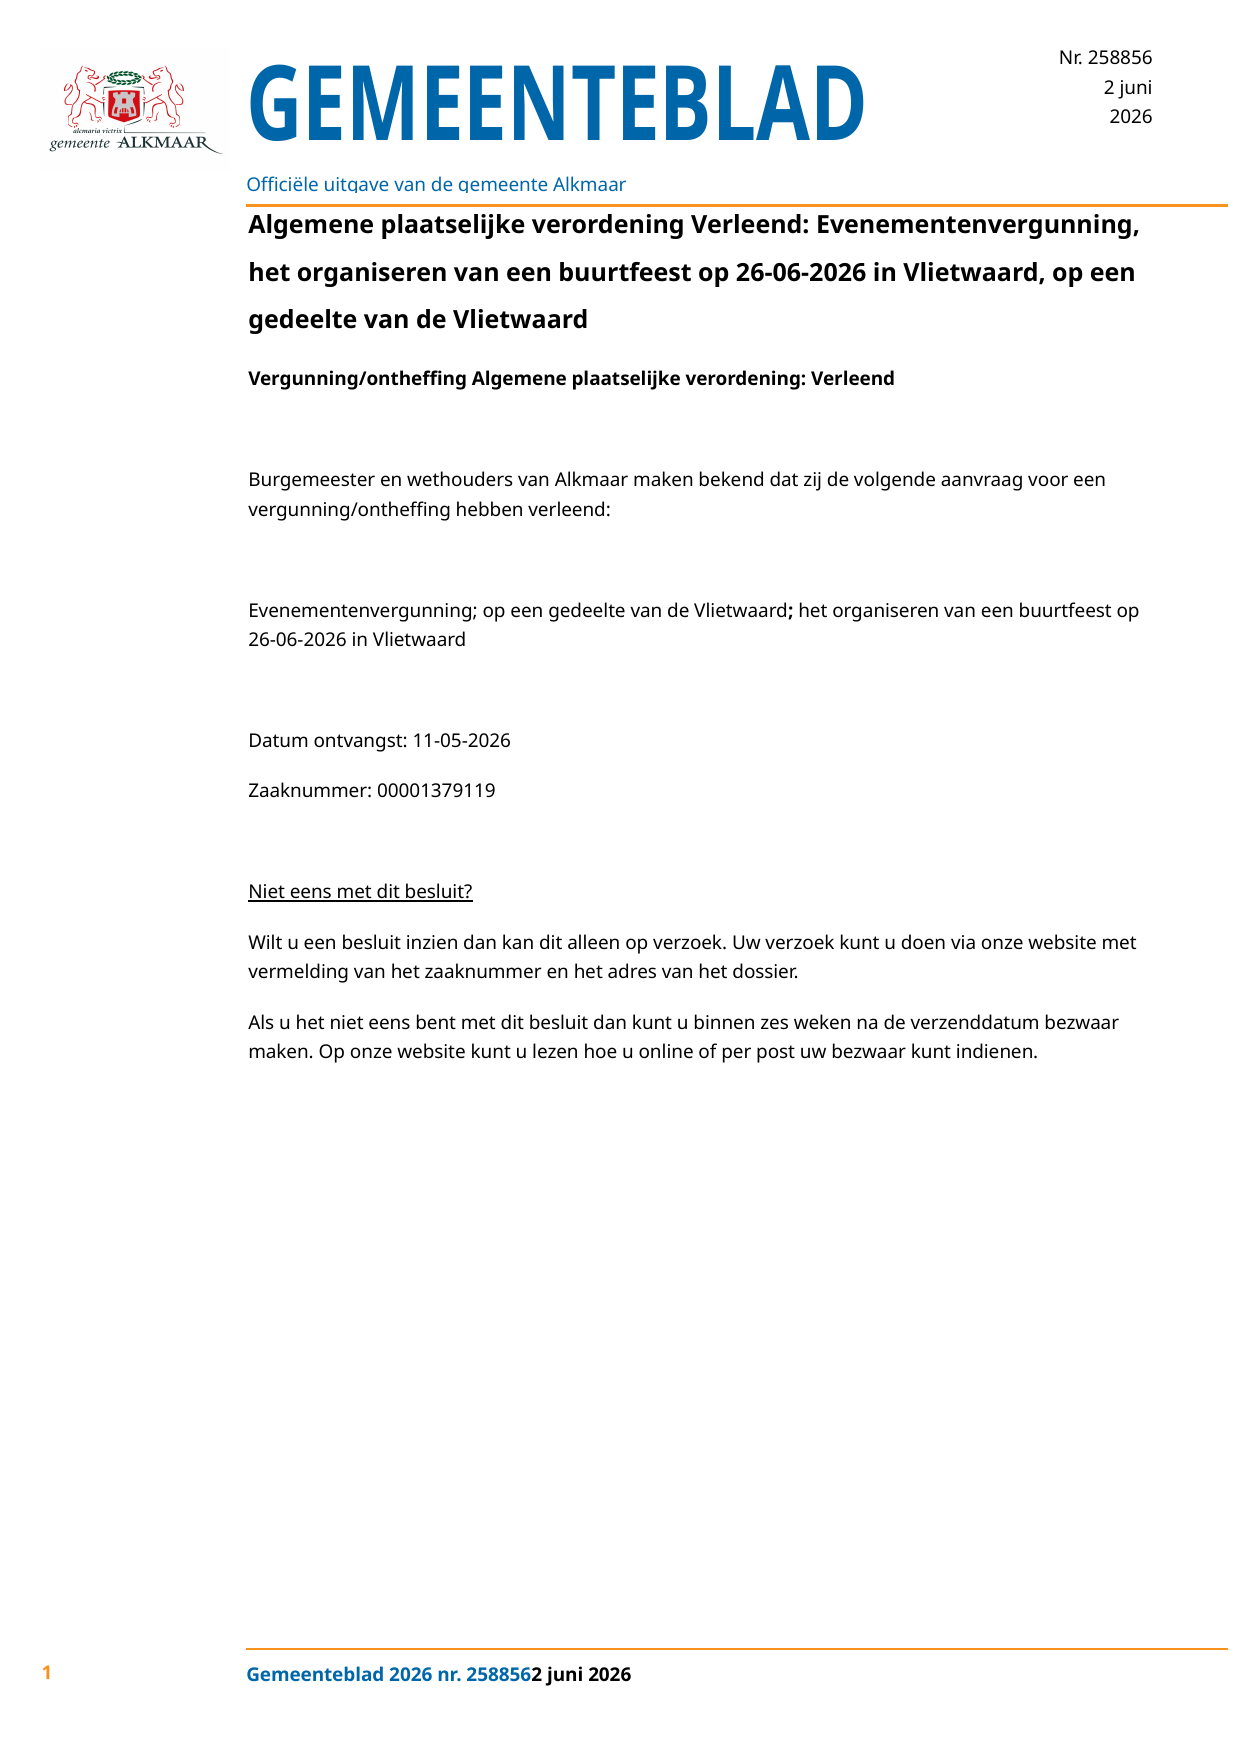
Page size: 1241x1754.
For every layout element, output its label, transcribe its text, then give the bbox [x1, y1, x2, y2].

picture [41, 47, 231, 172]
text Algemene plaatselijke verordening Verleend: Evenementenvergunning, het organiseren van een buurtfeest op 26-06-2026 in Vlietwaard, op een gedeelte van de Vlietwaard [248, 207, 1152, 336]
text Evenementenvergunning; op een gedeelte van de Vlietwaard; het organiseren van een buurtfeest op 26-06-2026 in Vlietwaard [248, 597, 1152, 652]
text Niet eens met dit besluit? [248, 878, 1152, 904]
text Vergunning/ontheffing Algemene plaatselijke verordening: Verleend [248, 366, 1152, 391]
text Als u het niet eens bent met dit besluit dan kunt u binnen zes weken na de verzenddatum bezwaar maken. Op onze website kunt u lezen hoe u online of per post uw bezwaar kunt indienen. [248, 1009, 1152, 1064]
text Wilt u een besluit inzien dan kan dit alleen op verzoek. Uw verzoek kunt u doen via onze website met vermelding van het zaaknummer en het adres van het dossier. [248, 929, 1152, 984]
text Datum ontvangst: 11-05-2026 [248, 727, 1152, 753]
text Burgemeester en wethouders van Alkmaar maken bekend dat zij de volgende aanvraag voor een vergunning/ontheffing hebben verleend: [248, 466, 1152, 522]
text Zaaknummer: 00001379119 [248, 778, 1152, 803]
